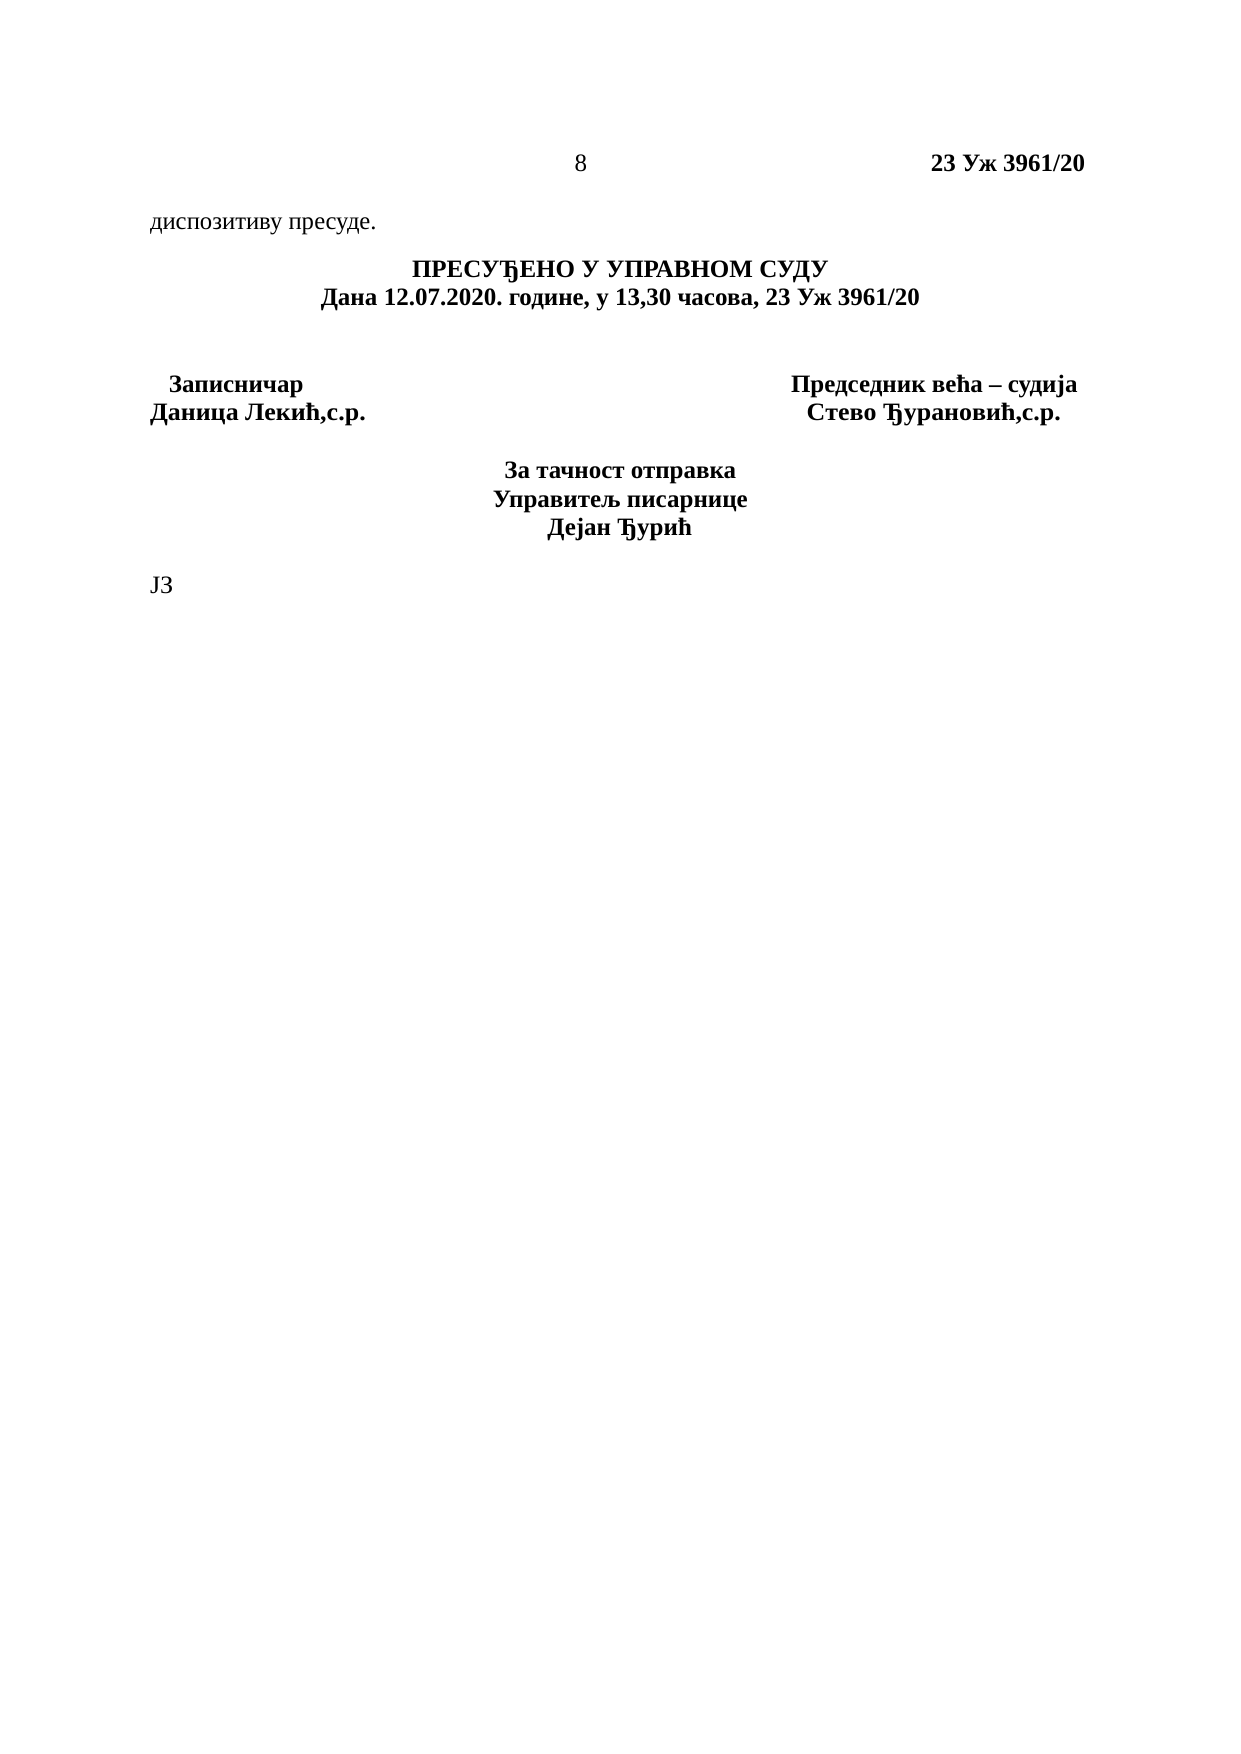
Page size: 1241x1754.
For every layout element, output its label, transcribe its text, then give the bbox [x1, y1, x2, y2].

text За тачност отправка [150, 455, 1090, 484]
text Управитељ писарнице [150, 484, 1090, 512]
text Дејан Ђурић [150, 512, 1089, 541]
text Дана 12.07.2020. године, у 13,30 часова, 23 Уж 3961/20 [150, 282, 1090, 311]
text Записничар Председник већа – судија [150, 369, 1090, 397]
text ПРЕСУЂЕНО У УПРАВНОМ СУДУ [150, 254, 1090, 282]
text ЈЗ [150, 570, 1089, 599]
text диспозитиву пресуде. [150, 206, 1090, 234]
text Даница Лекић,с.р. Стево Ђурановић,с.р. [150, 397, 1090, 426]
